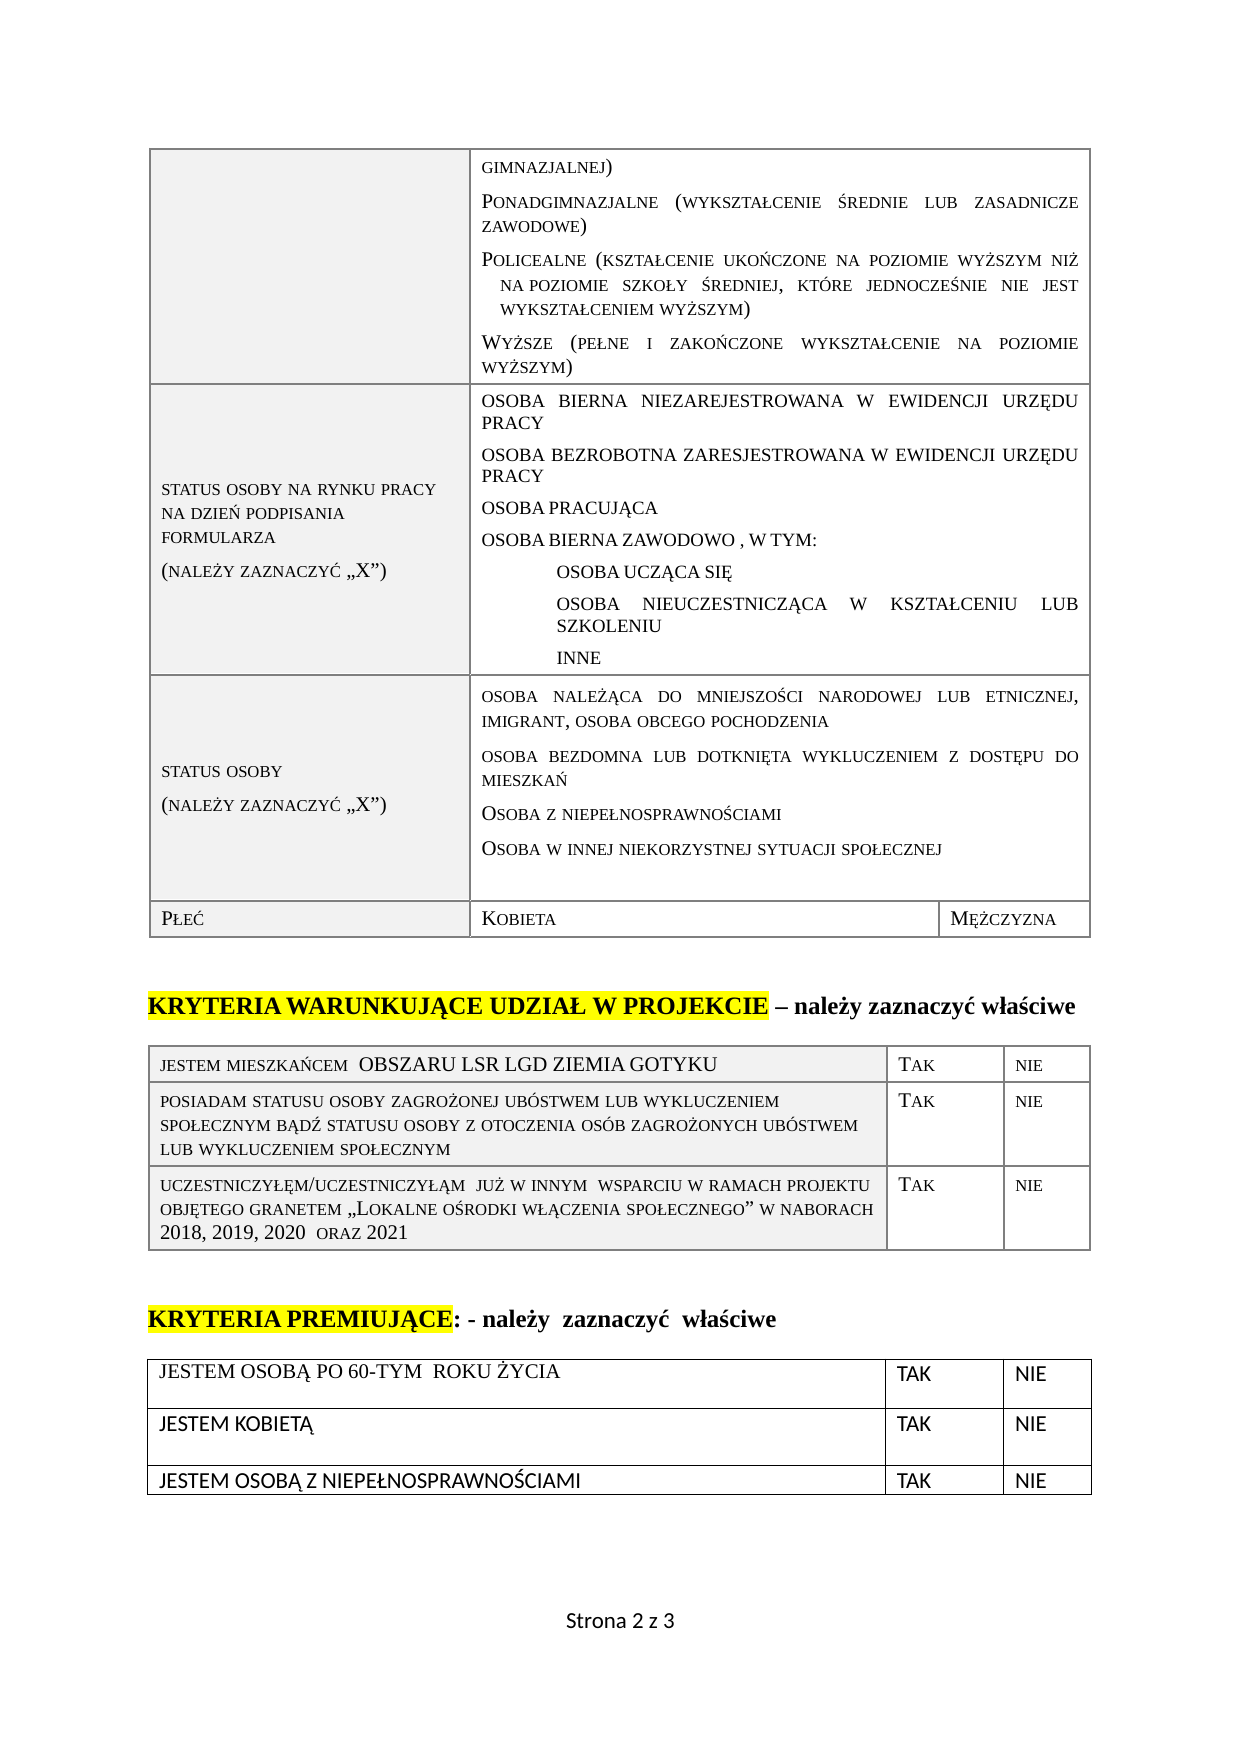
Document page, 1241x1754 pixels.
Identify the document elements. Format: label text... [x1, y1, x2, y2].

table_cell NIE [1004, 1466, 1091, 1494]
table_cell Mężczyzna [940, 902, 1089, 936]
table_cell Kobieta [471, 902, 938, 936]
table_header nie [1005, 1047, 1089, 1081]
table_cell NIE [1004, 1409, 1091, 1465]
table_cell JESTEM OSOBĄ Z NIEPEŁNOSPRAWNOŚCIAMI [148, 1466, 885, 1494]
text KRYTERIA WARUNKUJĄCE UDZIAŁ W PROJEKCIE – należy zaznaczyć właściwe [148, 991, 1093, 1020]
table_header TAK [886, 1360, 1003, 1408]
table_cell TAK [886, 1466, 1003, 1494]
table_cell Płeć [151, 902, 469, 936]
table_cell JESTEM KOBIETĄ [148, 1409, 885, 1465]
table_cell Tak [888, 1167, 1003, 1249]
table_header jestem mieszkańcem OBSZARU LSR LGD ZIEMIA GOTYKU [150, 1047, 886, 1081]
table_cell uczestniczyłęm/uczestniczyłąm już w innym wsparciu w ramach projektu objętego granetem „Lokalne ośrodki włączenia społecznego” w naborach 2018, 2019, 2020 oraz 2021 [150, 1167, 886, 1249]
table_cell [151, 150, 469, 383]
text KRYTERIA PREMIUJĄCE: - należy zaznaczyć właściwe [148, 1304, 1093, 1333]
table_header JESTEM OSOBĄ PO 60-TYM ROKU ŻYCIA [148, 1360, 885, 1408]
table_cell gimnazjalnej) Ponadgimnazjalne (wykształcenie średnie lub zasadnicze zawodowe) Policealne (kształcenie ukończone na poziomie wyższym niż na poziomie szkoły średniej, które jednocześnie nie jest wykształceniem wyższym) Wyższe (pełne i zakończone wykształcenie na poziomie wyższym) [471, 150, 1089, 383]
table_cell OSOBA BIERNA NIEZAREJESTROWANA W EWIDENCJI URZĘDU PRACY OSOBA BEZROBOTNA ZARESJESTROWANA W EWIDENCJI URZĘDU PRACY OSOBA PRACUJĄCA OSOBA BIERNA ZAWODOWO , W TYM: OSOBA UCZĄCA SIĘ OSOBA NIEUCZESTNICZĄCA W KSZTAŁCENIU LUB SZKOLENIU INNE [471, 385, 1089, 673]
table_cell nie [1005, 1083, 1089, 1165]
table_cell Tak [888, 1083, 1003, 1165]
table_header NIE [1004, 1360, 1091, 1408]
table_cell osoba należąca do mniejszości narodowej lub etnicznej, imigrant, osoba obcego pochodzenia osoba bezdomna lub dotknięta wykluczeniem z dostępu do mieszkań Osoba z niepełnosprawnościami Osoba w innej niekorzystnej sytuacji społecznej [471, 676, 1089, 899]
table_cell status osoby (należy zaznaczyć „X”) [151, 676, 469, 899]
table_cell posiadam statusu osoby zagrożonej ubóstwem lub wykluczeniem społecznym bądź statusu osoby z otoczenia osób zagrożonych ubóstwem lub wykluczeniem społecznym [150, 1083, 886, 1165]
table_cell nie [1005, 1167, 1089, 1249]
table_cell TAK [886, 1409, 1003, 1465]
table_header Tak [888, 1047, 1003, 1081]
table_cell status osoby na rynku pracy na dzień podpisania formularza (należy zaznaczyć „X”) [151, 385, 469, 673]
